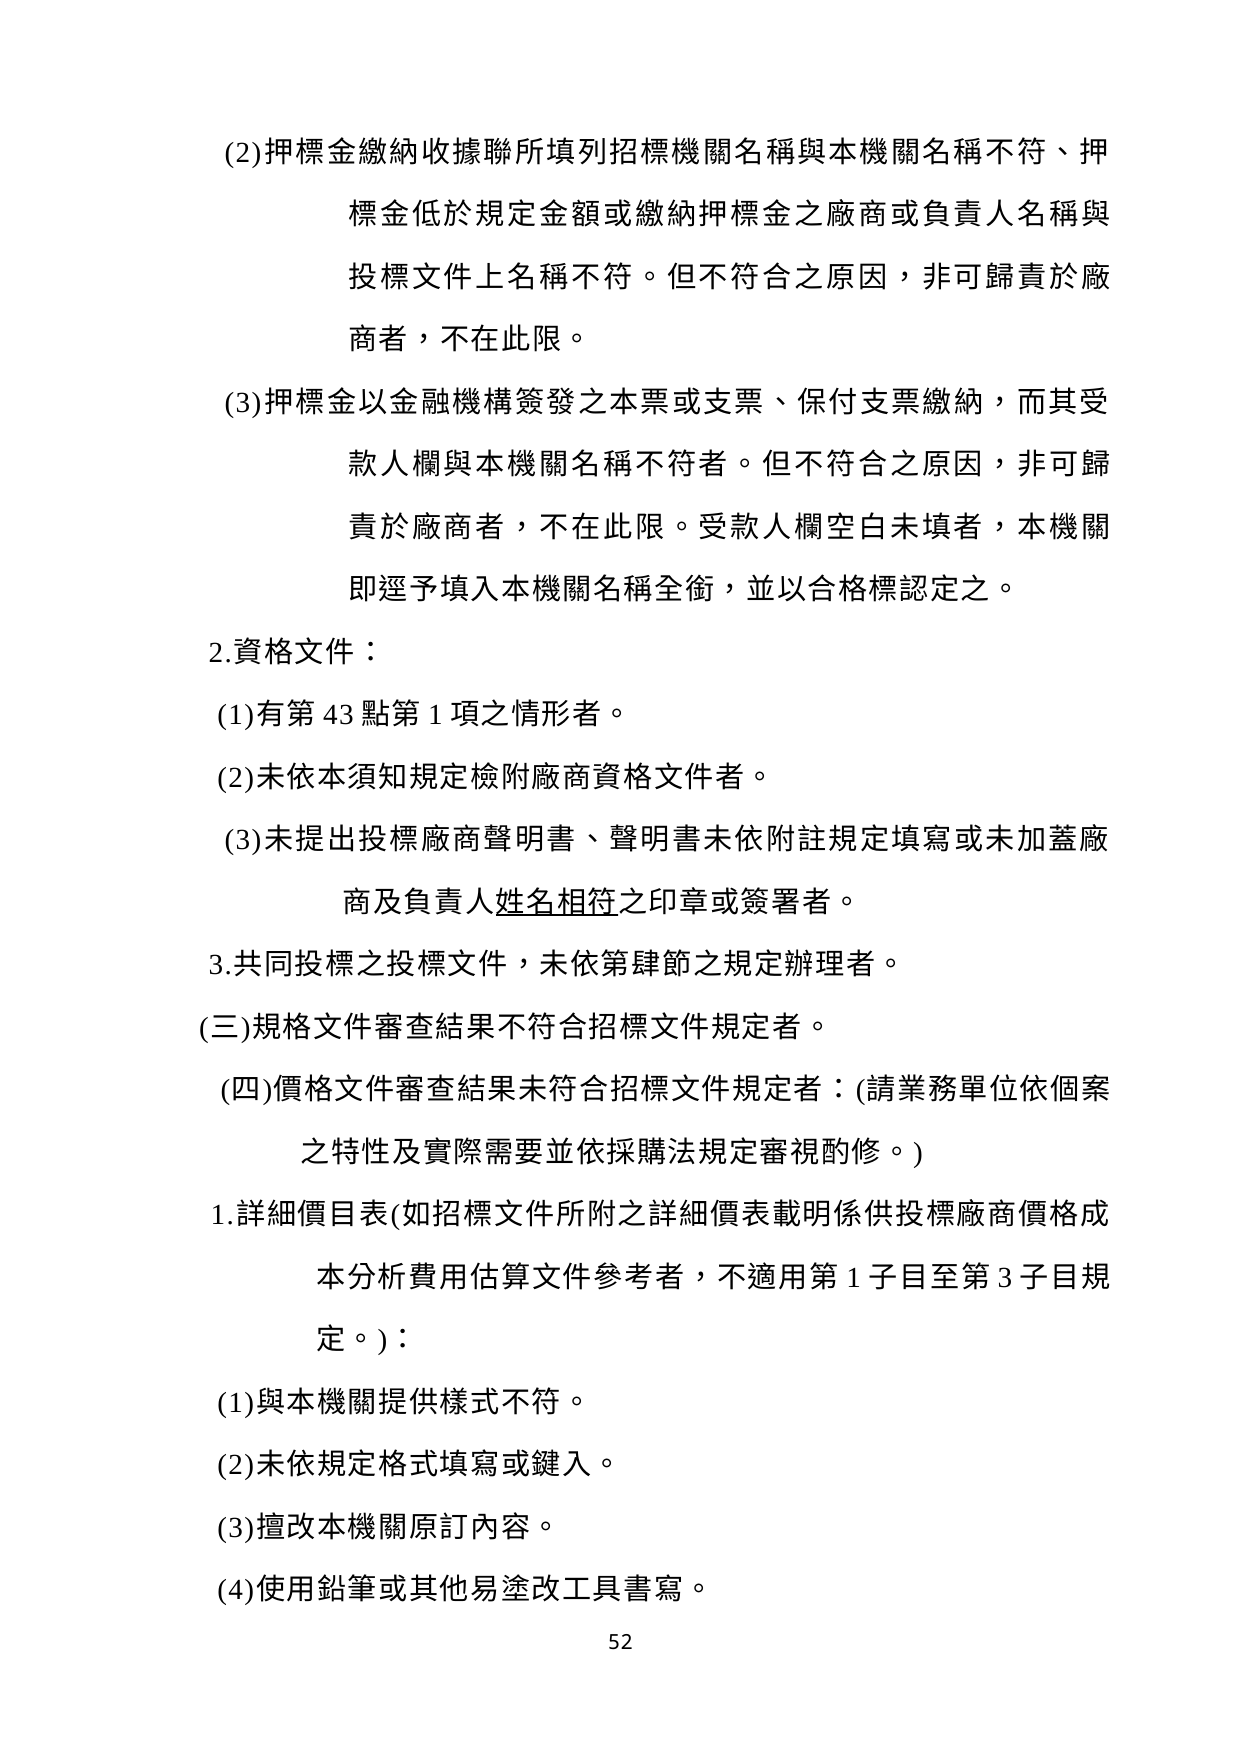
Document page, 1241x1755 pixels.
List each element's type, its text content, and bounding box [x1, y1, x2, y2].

text 1.詳細價目表(如招標文件所附之詳細價表載明係供投標廠商價格成本分析費用估算文件參考者，不適用第1子目至第3子目規定。)： [130, 1170, 1110, 1358]
text (2)押標金繳納收據聯所填列招標機關名稱與本機關名稱不符、押標金低於規定金額或繳納押標金之廠商或負責人名稱與投標文件上名稱不符。但不符合之原因，非可歸責於廠商者，不在此限。 [130, 108, 1110, 358]
text (4)使用鉛筆或其他易塗改工具書寫。 [130, 1545, 1110, 1608]
text (2)未依規定格式填寫或鍵入。 [130, 1420, 1110, 1483]
text (3)擅改本機關原訂內容。 [130, 1483, 1110, 1545]
text (四)價格文件審查結果未符合招標文件規定者：(請業務單位依個案之特性及實際需要並依採購法規定審視酌修。) [194, 1045, 1110, 1170]
text (3)未提出投標廠商聲明書、聲明書未依附註規定填寫或未加蓋廠商及負責人姓名相符之印章或簽署者。 [130, 795, 1110, 920]
text (三)規格文件審查結果不符合招標文件規定者。 [155, 983, 1110, 1045]
text 2.資格文件： [130, 608, 1110, 670]
text (1)有第43點第1項之情形者。 [130, 670, 1110, 733]
text (1)與本機關提供樣式不符。 [130, 1358, 1110, 1420]
text (3)押標金以金融機構簽發之本票或支票、保付支票繳納，而其受款人欄與本機關名稱不符者。但不符合之原因，非可歸責於廠商者，不在此限。受款人欄空白未填者，本機關即逕予填入本機關名稱全銜，並以合格標認定之。 [130, 358, 1110, 608]
text 3.共同投標之投標文件，未依第肆節之規定辦理者。 [130, 920, 1110, 983]
text (2)未依本須知規定檢附廠商資格文件者。 [130, 733, 1110, 795]
